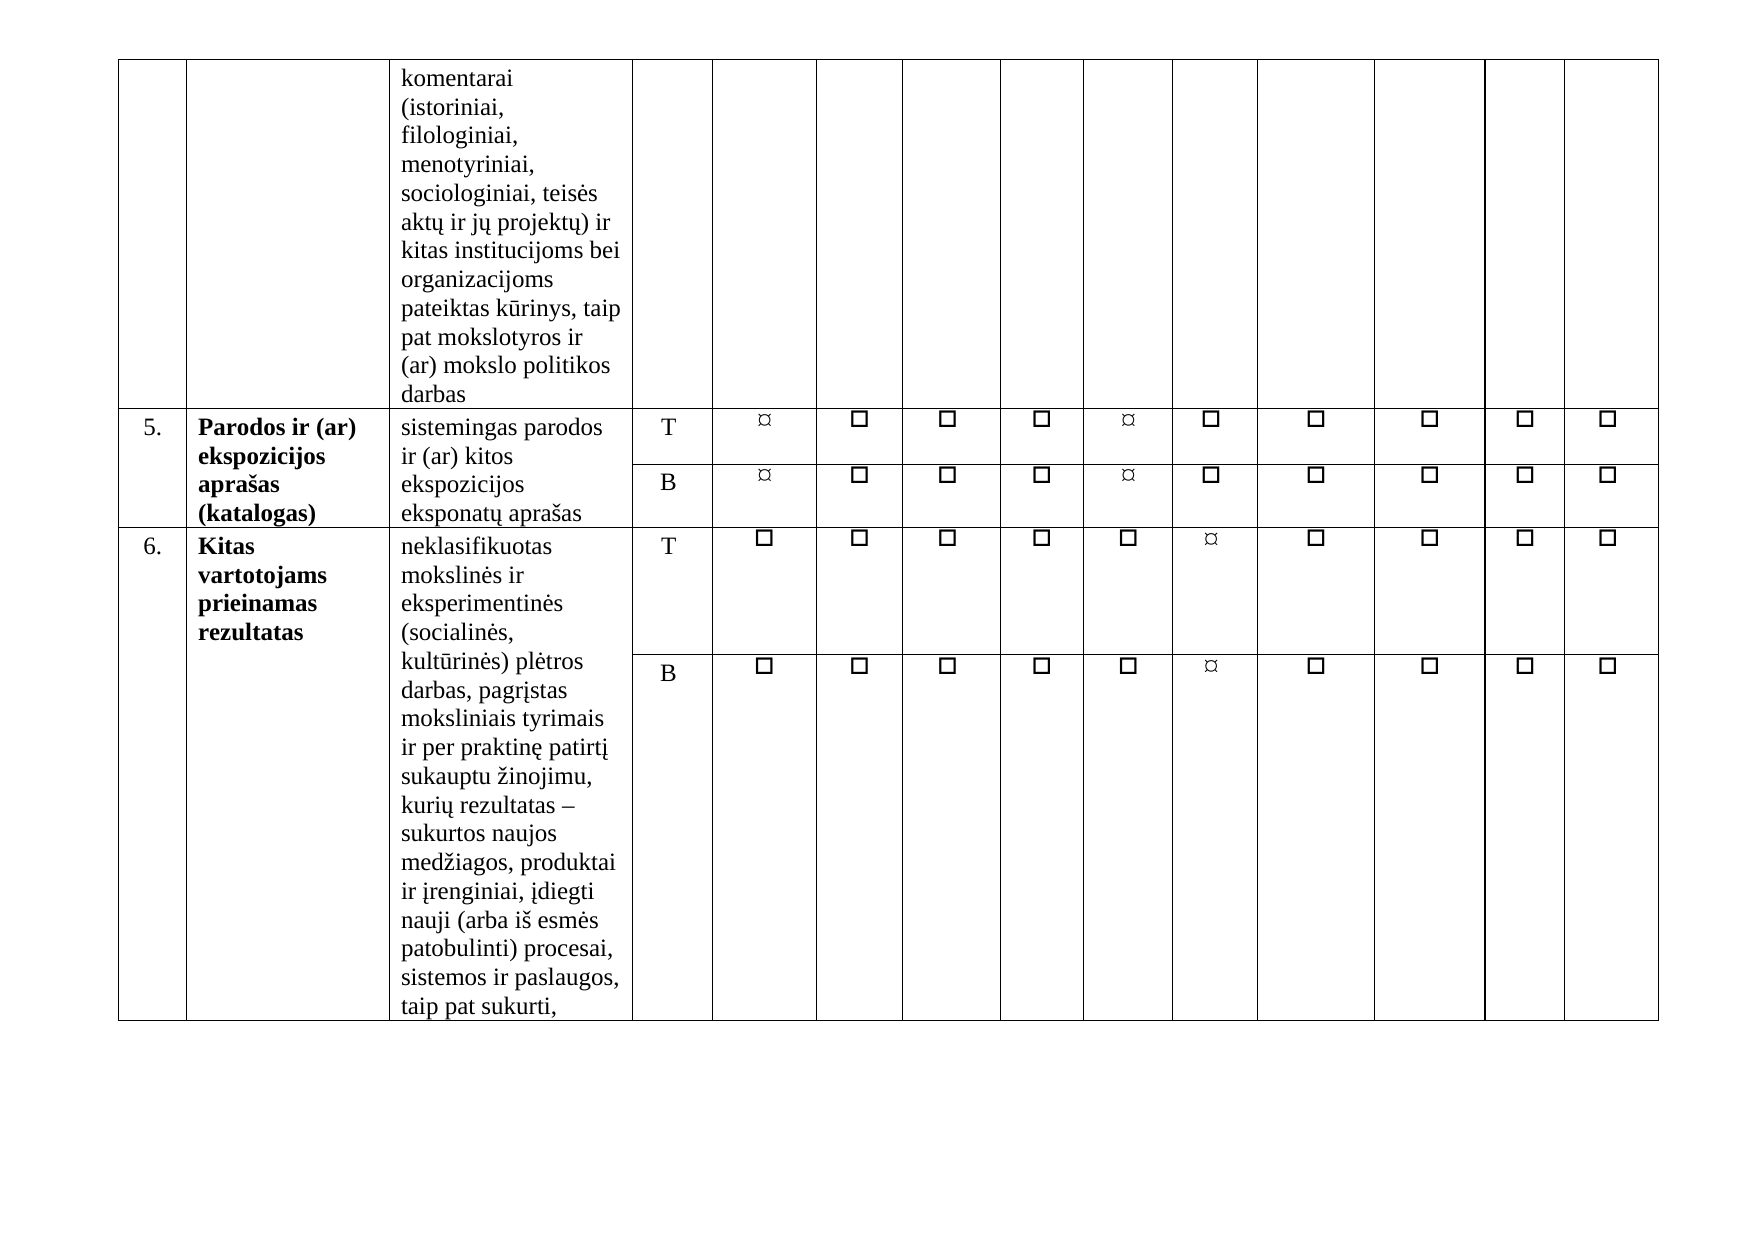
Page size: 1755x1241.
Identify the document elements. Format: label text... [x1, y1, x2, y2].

table_cell  [1565, 409, 1658, 463]
table_cell  [713, 528, 816, 654]
table_cell  [1173, 655, 1257, 1020]
table_cell  [1375, 655, 1484, 1020]
table_cell [713, 60, 816, 408]
table_cell Parodos ir (ar) ekspozicijos aprašas (katalogas) [187, 409, 389, 527]
table_cell  [1084, 528, 1172, 654]
table_cell sistemingas parodos ir (ar) kitos ekspozicijos eksponatų aprašas [390, 409, 632, 527]
table_cell  [1001, 465, 1083, 527]
table_cell  [903, 409, 1000, 463]
table_cell  [1486, 409, 1564, 463]
table_cell  [903, 655, 1000, 1020]
table_cell [633, 60, 712, 408]
table_cell [1486, 60, 1564, 408]
table_cell [1001, 60, 1083, 408]
table_cell  [1173, 528, 1257, 654]
table_cell  [1258, 655, 1374, 1020]
table_cell  [1375, 409, 1484, 463]
table_cell  [1084, 465, 1172, 527]
table_cell 5. [119, 409, 186, 527]
table_cell  [1486, 465, 1564, 527]
table_cell [1375, 60, 1484, 408]
table_cell  [713, 465, 816, 527]
table_cell komentarai (istoriniai, filologiniai, menotyriniai, sociologiniai, teisės aktų ir jų projektų) ir kitas institucijoms bei organizacijoms pateiktas kūrinys, taip pat mokslotyros ir (ar) mokslo politikos darbas [390, 60, 632, 408]
table_cell  [1173, 465, 1257, 527]
table_cell  [817, 528, 902, 654]
table_cell  [817, 655, 902, 1020]
table_cell  [1258, 409, 1374, 463]
table_cell [1258, 60, 1374, 408]
table_cell [903, 60, 1000, 408]
table_cell  [1258, 465, 1374, 527]
table_cell T [633, 528, 712, 654]
table_cell  [1173, 409, 1257, 463]
table_cell [817, 60, 902, 408]
table_cell [1565, 60, 1658, 408]
table_cell  [817, 409, 902, 463]
table_cell  [903, 465, 1000, 527]
table_cell [1173, 60, 1257, 408]
table_cell T [633, 409, 712, 463]
table_cell  [1486, 655, 1564, 1020]
table_cell  [1084, 409, 1172, 463]
table_cell B [633, 655, 712, 1020]
table_cell  [903, 528, 1000, 654]
table_cell [187, 60, 389, 408]
table_cell neklasifikuotas mokslinės ir eksperimentinės (socialinės, kultūrinės) plėtros darbas, pagrįstas moksliniais tyrimais ir per praktinę patirtį sukauptu žinojimu, kurių rezultatas – sukurtos naujos medžiagos, produktai ir įrenginiai, įdiegti nauji (arba iš esmės patobulinti) procesai, sistemos ir paslaugos, taip pat sukurti, [390, 528, 632, 1020]
table_cell B [633, 465, 712, 527]
table_cell  [1084, 655, 1172, 1020]
table_cell  [713, 409, 816, 463]
table_cell  [1486, 528, 1564, 654]
table_cell  [1565, 655, 1658, 1020]
table_cell  [1375, 465, 1484, 527]
table_cell  [1001, 655, 1083, 1020]
table_cell  [1375, 528, 1484, 654]
table_cell  [1565, 465, 1658, 527]
table_cell [1084, 60, 1172, 408]
table_cell  [1565, 528, 1658, 654]
table_cell [119, 60, 186, 408]
table_cell Kitas vartotojams prieinamas rezultatas [187, 528, 389, 1020]
table_cell  [713, 655, 816, 1020]
table_cell  [817, 465, 902, 527]
table_cell  [1001, 409, 1083, 463]
table_cell  [1258, 528, 1374, 654]
table_cell 6. [119, 528, 186, 1020]
table_cell  [1001, 528, 1083, 654]
